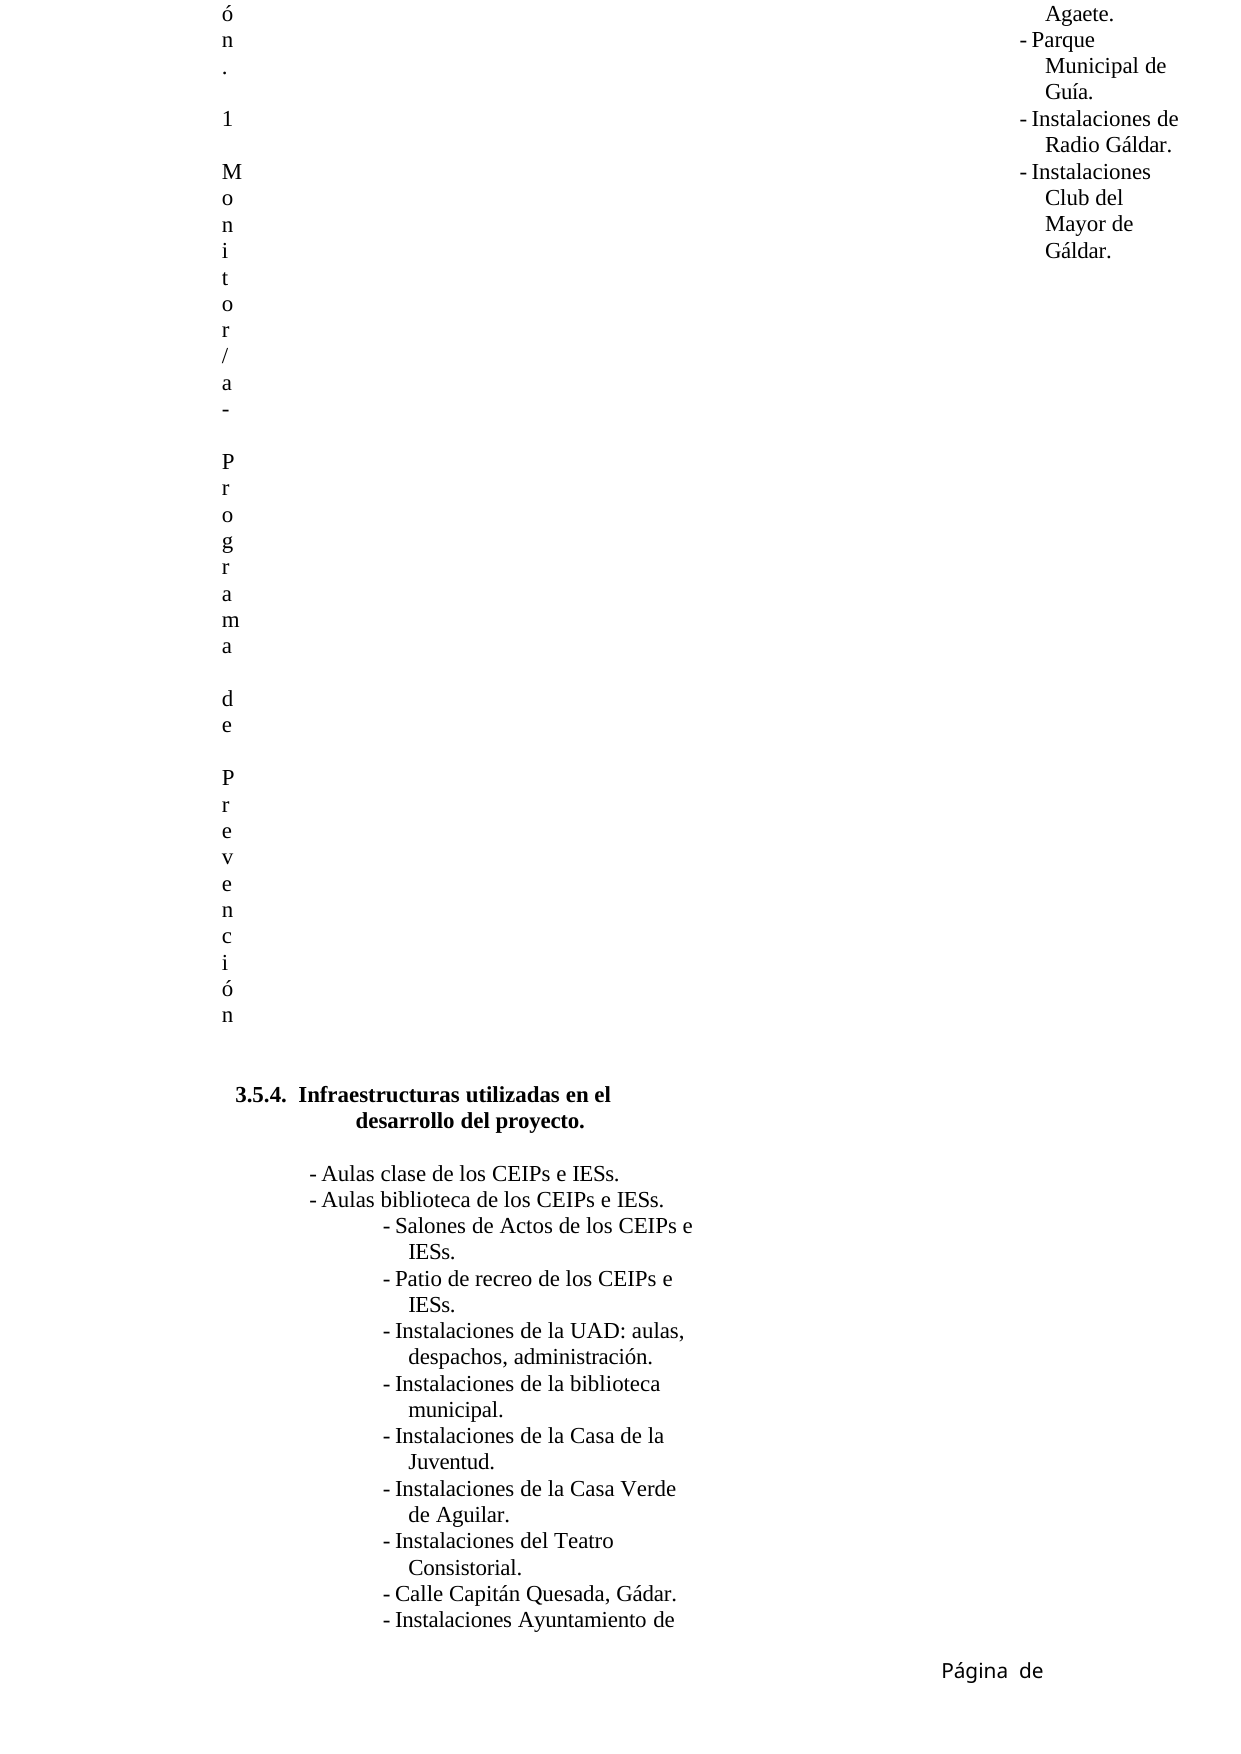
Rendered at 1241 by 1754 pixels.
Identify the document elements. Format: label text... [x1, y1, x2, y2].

list Aulas biblioteca de los CEIPs e IESs. [309, 1186, 693, 1212]
list Salones de Actos de los CEIPs e IESs. [383, 1212, 693, 1265]
list Instalaciones de la biblioteca municipal. [383, 1370, 693, 1423]
list Instalaciones de Radio Gáldar. [1019, 105, 1182, 158]
list Patio de recreo de los CEIPs e IESs. [383, 1265, 693, 1317]
list Instalaciones Ayuntamiento de [383, 1607, 693, 1633]
list Instalaciones de la Casa Verde de Aguilar. [383, 1475, 693, 1528]
list Instalaciones de la UAD: aulas, despachos, administración. [383, 1317, 693, 1370]
list Agaete. [1019, 0, 1182, 26]
list Instalaciones del Teatro Consistorial. [383, 1528, 693, 1580]
list Instalaciones Club del Mayor de Gáldar. [1019, 158, 1182, 263]
list Infraestructuras utilizadas en el desarrollo del proyecto. [235, 1081, 693, 1133]
list Parque Municipal de Guía. [1019, 26, 1182, 105]
list Calle Capitán Quesada, Gádar. [383, 1580, 693, 1607]
list Aulas clase de los CEIPs e IESs. [309, 1160, 693, 1186]
list Instalaciones de la Casa de la Juventud. [383, 1423, 693, 1475]
